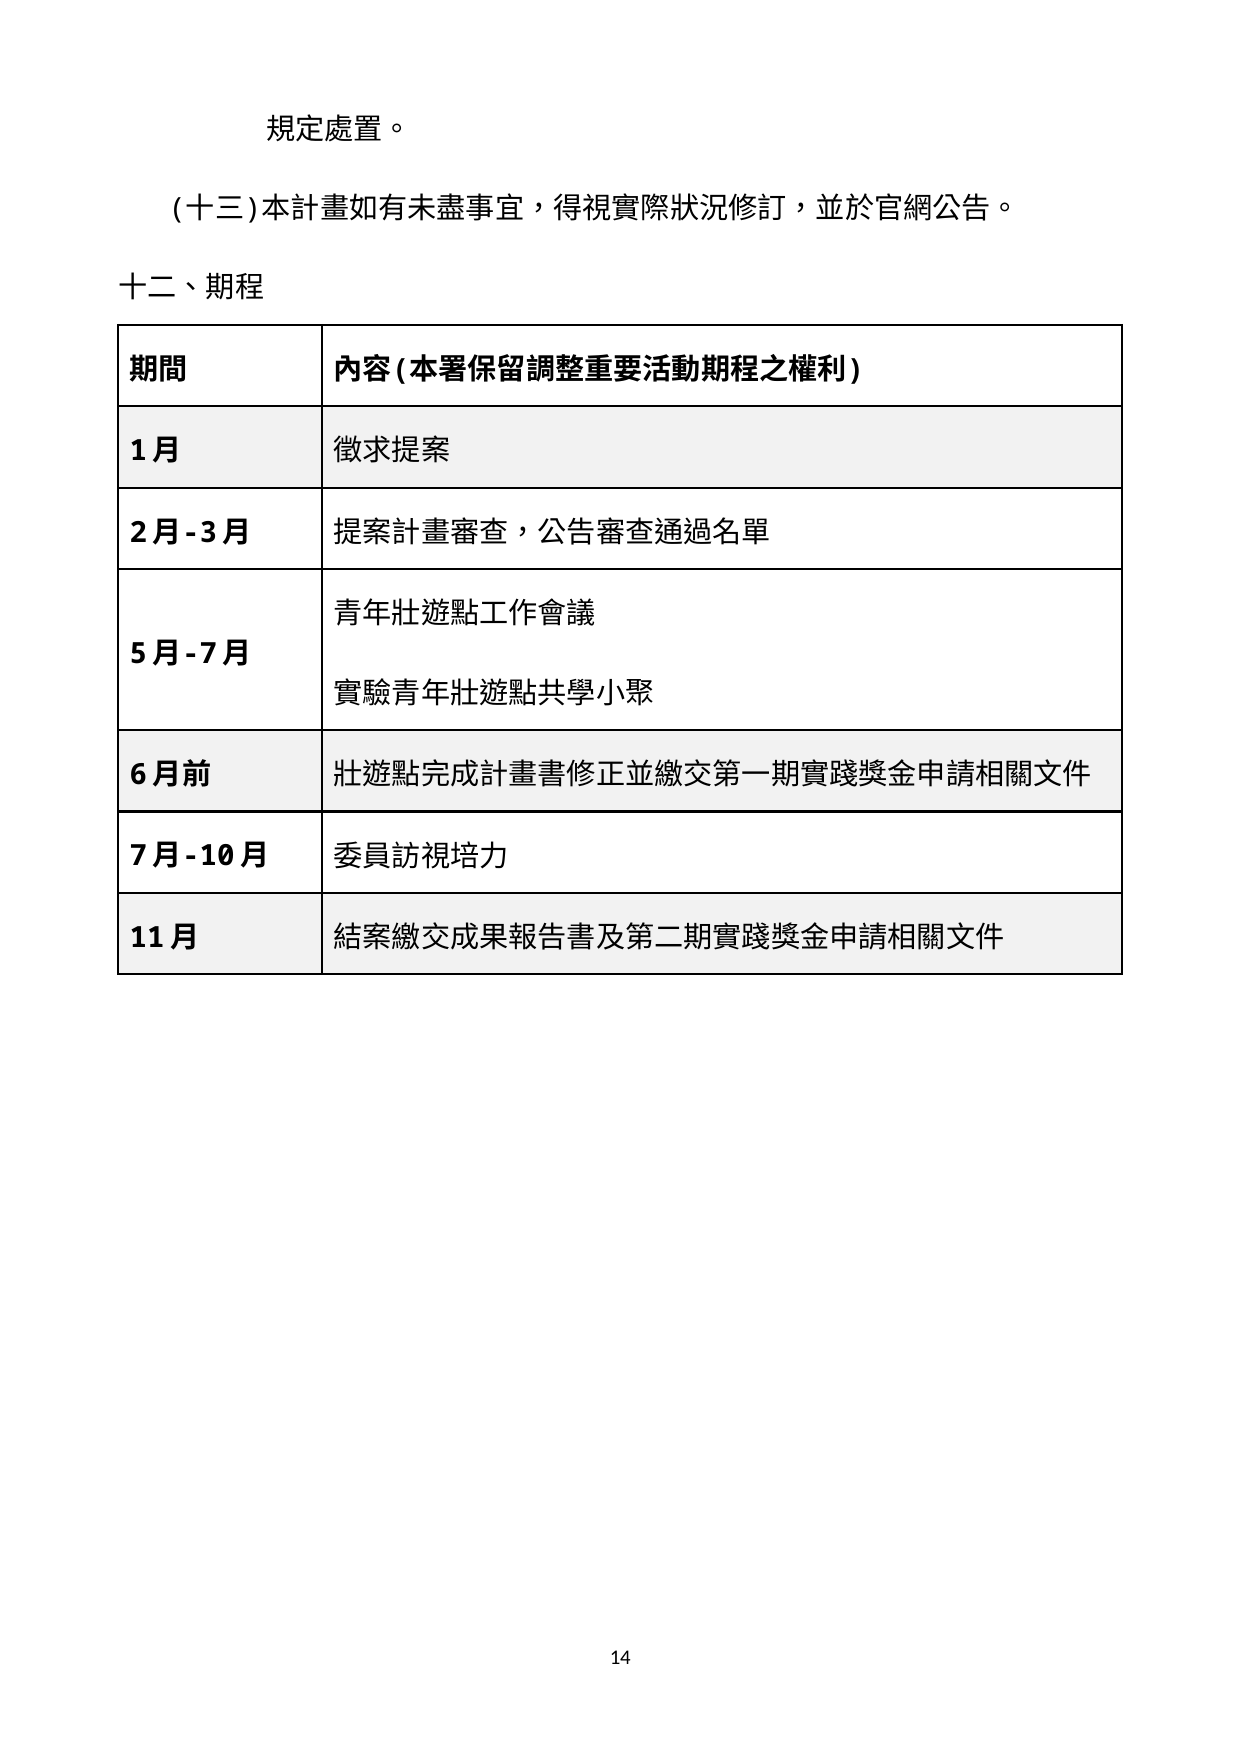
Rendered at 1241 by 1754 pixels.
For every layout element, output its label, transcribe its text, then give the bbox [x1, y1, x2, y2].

list 本計畫如有未盡事宜，得視實際狀況修訂，並於官網公告。 [168, 165, 1122, 244]
table_header 期間 [119, 326, 321, 405]
table_cell 徵求提案 [323, 407, 1121, 487]
table_cell 青年壯遊點工作會議 實驗青年壯遊點共學小聚 [323, 570, 1121, 729]
text 十二、期程 [118, 244, 1122, 324]
table_header 內容(本署保留調整重要活動期程之權利) [323, 326, 1121, 405]
table_cell 1月 [119, 407, 321, 487]
table_cell 壯遊點完成計畫書修正並繳交第一期實踐獎金申請相關文件 [323, 731, 1121, 810]
table_cell 6月前 [119, 731, 321, 810]
table_cell 7月-10月 [119, 813, 321, 892]
list 主辦單位辦理相關補助活動時，應確保所屬員工、志工及參與青年，在符合勞動權益、性別平等及安全之環境進行。對曾犯性侵害、性騷擾或性霸凌之行為人，應不得聘用擔任活動工作人員(含講師)，並應依性騷擾防治法第7條之規定，於活動辦理過程公開揭示性騷擾之禁止及明列相關防治措施。倘有違反相關法規，本署將依相關規定處置。 [168, 86, 1122, 165]
table_cell 5月-7月 [119, 570, 321, 729]
table_cell 2月-3月 [119, 489, 321, 568]
table_cell 提案計畫審查，公告審查通過名單 [323, 489, 1121, 568]
table_cell 結案繳交成果報告書及第二期實踐獎金申請相關文件 [323, 894, 1121, 973]
table_cell 委員訪視培力 [323, 813, 1121, 892]
table_cell 11月 [119, 894, 321, 973]
